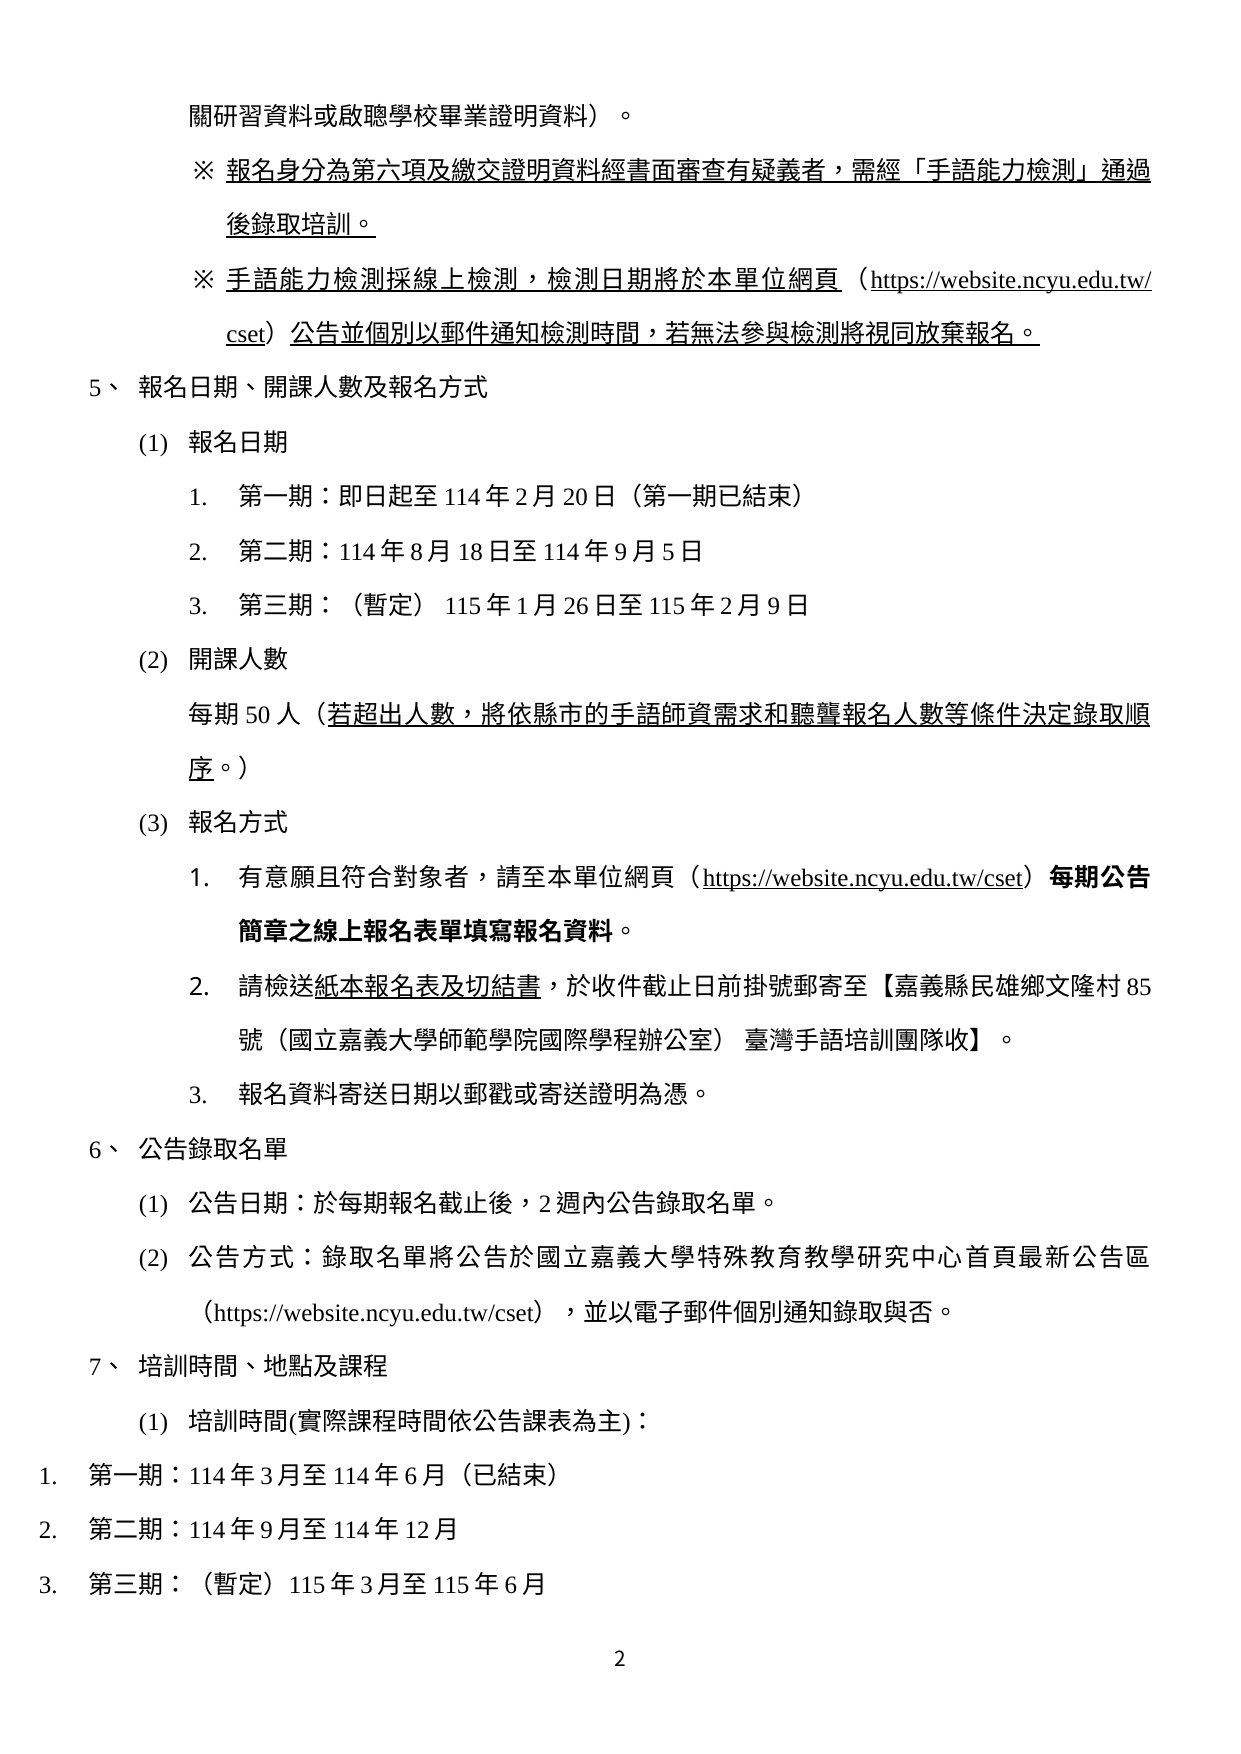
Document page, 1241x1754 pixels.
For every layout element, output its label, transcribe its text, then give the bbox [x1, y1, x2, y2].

list 第三期：（暫定）115年3月至115年6月 [38, 1564, 1152, 1600]
list 第三期：（暫定） 115年1月26日至115年2月9日 [189, 585, 1152, 622]
list 有意願且符合對象者，請至本單位網頁（https://website.ncyu.edu.tw/cset）每期公告簡章之線上報名表單填寫報名資料。 [189, 857, 1152, 948]
list 報名身分為第六項及繳交證明資料經書面審查有疑義者，需經「手語能力檢測」通過後錄取培訓。 [189, 150, 1152, 241]
list 培訓時間(實際課程時間依公告課表為主)： [139, 1401, 1152, 1437]
list 每期50人（若超出人數，將依縣市的手語師資需求和聽聾報名人數等條件決定錄取順序。） [189, 694, 1152, 785]
list 公告日期：於每期報名截止後，2週內公告錄取名單。 [139, 1183, 1152, 1220]
list 報名資料寄送日期以郵戳或寄送證明為憑。 [189, 1075, 1152, 1111]
list 開課人數 [139, 640, 1152, 676]
list 關研習資料或啟聰學校畢業證明資料）。 [139, 96, 1152, 132]
list 第二期：114年8月18日至114年9月5日 [189, 531, 1152, 567]
list 第一期：即日起至114年2月20日（第一期已結束） [189, 477, 1152, 513]
list 報名日期、開課人數及報名方式 [89, 368, 1152, 404]
list 培訓時間、地點及課程 [89, 1347, 1152, 1383]
list 公告錄取名單 [89, 1129, 1152, 1165]
list 報名方式 [139, 803, 1152, 839]
list 公告方式：錄取名單將公告於國立嘉義大學特殊教育教學研究中心首頁最新公告區（https://website.ncyu.edu.tw/cset），並以電子郵件個別通知錄取與否。 [139, 1238, 1152, 1328]
list 第一期：114年3月至114年6月（已結束） [38, 1455, 1152, 1492]
list 第二期：114年9月至114年12月 [38, 1510, 1152, 1546]
list 請檢送紙本報名表及切結書，於收件截止日前掛號郵寄至【嘉義縣民雄鄉文隆村85號（國立嘉義大學師範學院國際學程辦公室） 臺灣手語培訓團隊收】。 [189, 966, 1152, 1057]
list 報名日期 [139, 422, 1152, 458]
list 手語能力檢測採線上檢測，檢測日期將於本單位網頁（https://website.ncyu.edu.tw/cset）公告並個別以郵件通知檢測時間，若無法參與檢測將視同放棄報名。 [189, 259, 1152, 350]
